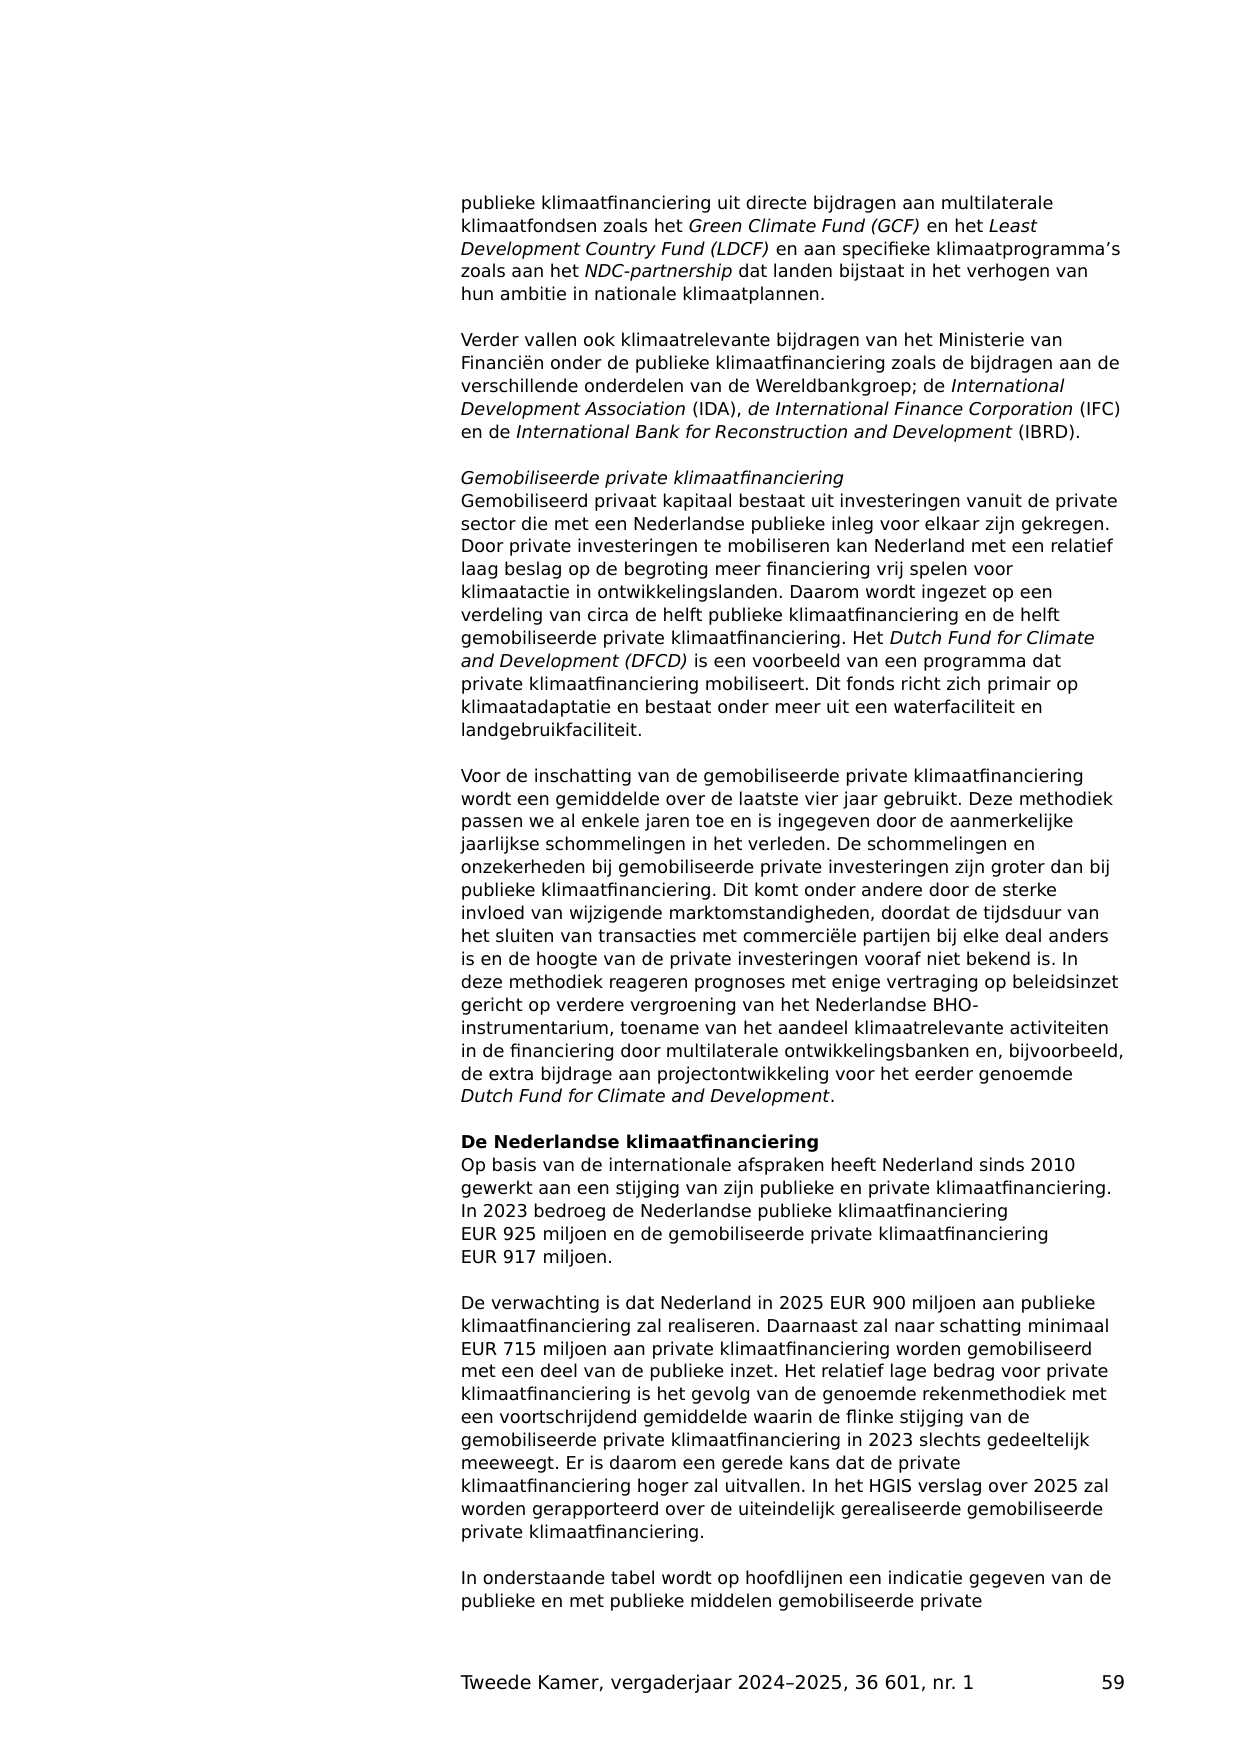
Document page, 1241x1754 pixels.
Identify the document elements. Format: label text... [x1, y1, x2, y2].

text In onderstaande tabel wordt op hoofdlijnen een indicatie gegeven van de publieke en met publieke middelen gemobiliseerde private [461, 1566, 1125, 1612]
text Verder vallen ook klimaatrelevante bijdragen van het Ministerie van Financiën onder de publieke klimaatfinanciering zoals de bijdragen aan de verschillende onderdelen van de Wereldbankgroep; de International Development Association (IDA), de International Finance Corporation (IFC) en de International Bank for Reconstruction and Development (IBRD). [461, 328, 1125, 443]
text publieke klimaatfinanciering uit directe bijdragen aan multilaterale klimaatfondsen zoals het Green Climate Fund (GCF) en het Least Development Country Fund (LDCF) en aan specifieke klimaatprogramma’s zoals aan het NDC-partnership dat landen bijstaat in het verhogen van hun ambitie in nationale klimaatplannen. [461, 191, 1125, 305]
text De Nederlandse klimaatfinanciering Op basis van de internationale afspraken heeft Nederland sinds 2010 gewerkt aan een stijging van zijn publieke en private klimaatfinanciering. In 2023 bedroeg de Nederlandse publieke klimaatfinanciering EUR 925 miljoen en de gemobiliseerde private klimaatfinanciering EUR 917 miljoen. [461, 1130, 1125, 1268]
text De verwachting is dat Nederland in 2025 EUR 900 miljoen aan publieke klimaat­financiering zal realiseren. Daarnaast zal naar schatting minimaal EUR 715 miljoen aan private klimaat­financiering worden gemobiliseerd met een deel van de publieke inzet. Het relatief lage bedrag voor private klimaatfinanciering is het gevolg van de genoemde rekenmethodiek met een voortschrijdend gemiddelde waarin de flinke stijging van de gemobiliseerde private klimaatfinanciering in 2023 slechts gedeeltelijk meeweegt. Er is daarom een gerede kans dat de private klimaatfinanciering hoger zal uitvallen. In het HGIS verslag over 2025 zal worden gerapporteerd over de uiteindelijk gerealiseerde gemobiliseerde private klimaatfinanciering. [461, 1291, 1125, 1543]
text Voor de inschatting van de gemobiliseerde private klimaatfinanciering wordt een gemiddelde over de laatste vier jaar gebruikt. Deze methodiek passen we al enkele jaren toe en is ingegeven door de aanmerkelijke jaarlijkse schommelingen in het verleden. De schommelingen en onzekerheden bij gemobiliseerde private investeringen zijn groter dan bij publieke klimaatfinanciering. Dit komt onder andere door de sterke invloed van wijzigende marktomstandigheden, doordat de tijdsduur van het sluiten van transacties met commerciële partijen bij elke deal anders is en de hoogte van de private investeringen vooraf niet bekend is. In deze methodiek reageren prognoses met enige vertraging op beleidsinzet gericht op verdere vergroening van het Nederlandse BHO-instrumentarium, toename van het aandeel klimaatrelevante activiteiten in de financiering door multilaterale ontwikkelingsbanken en, bijvoorbeeld, de extra bijdrage aan projectontwikkeling voor het eerder genoemde Dutch Fund for Climate and Development. [461, 764, 1125, 1107]
text Gemobiliseerde private klimaatfinanciering Gemobiliseerd privaat kapitaal bestaat uit investeringen vanuit de private sector die met een Nederlandse publieke inleg voor elkaar zijn gekregen. Door private investeringen te mobiliseren kan Nederland met een relatief laag beslag op de begroting meer financiering vrij spelen voor klimaatactie in ontwikkelingslanden. Daarom wordt ingezet op een verdeling van circa de helft publieke klimaatfinanciering en de helft gemobiliseerde private klimaatfinanciering. Het Dutch Fund for Climate and Development (DFCD) is een voorbeeld van een programma dat private klimaatfinanciering mobiliseert. Dit fonds richt zich primair op klimaatadaptatie en bestaat onder meer uit een waterfaciliteit en landgebruikfaciliteit. [461, 466, 1125, 741]
